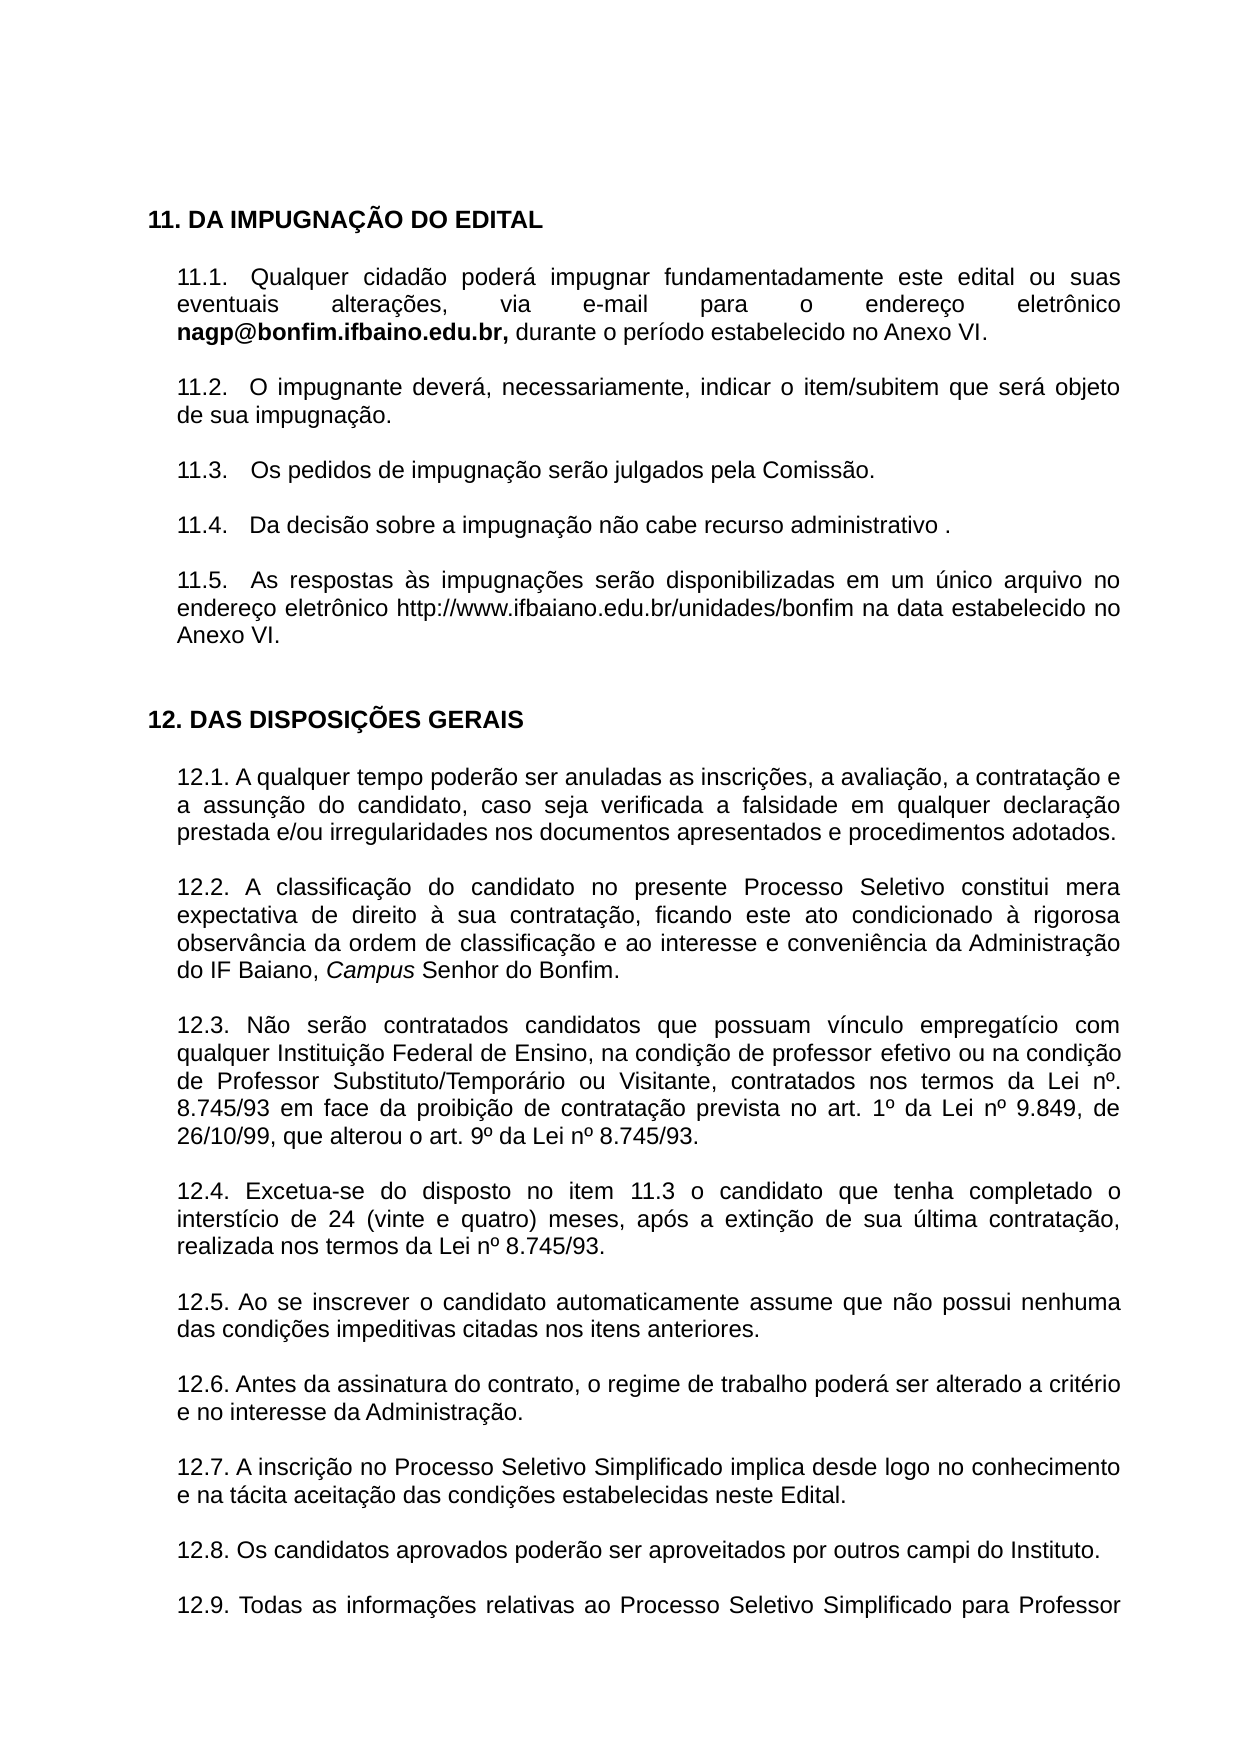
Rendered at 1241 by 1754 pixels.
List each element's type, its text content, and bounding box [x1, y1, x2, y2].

list Os pedidos de impugnação serão julgados pela Comissão. [177, 456, 1122, 483]
list Da decisão sobre a impugnação não cabe recurso administrativo . [177, 511, 1122, 539]
list 12.6. Antes da assinatura do contrato, o regime de trabalho poderá ser alterado a critério e no interesse da Administração. [177, 1370, 1122, 1425]
list 12.7. A inscrição no Processo Seletivo Simplificado implica desde logo no conhecimento e na tácita aceitação das condições estabelecidas neste Edital. [177, 1453, 1122, 1508]
text 12. DAS DISPOSIÇÕES GERAIS [148, 705, 1122, 734]
list 12.2. A classificação do candidato no presente Processo Seletivo constitui mera expectativa de direito à sua contratação, ficando este ato condicionado à rigorosa observância da ordem de classificação e ao interesse e conveniência da Administração do IF Baiano, Campus Senhor do Bonfim. [177, 873, 1122, 984]
list 12.1. A qualquer tempo poderão ser anuladas as inscrições, a avaliação, a contratação e a assunção do candidato, caso seja verificada a falsidade em qualquer declaração prestada e/ou irregularidades nos documentos apresentados e procedimentos adotados. [177, 763, 1122, 846]
list 12.9. Todas as informações relativas ao Processo Seletivo Simplificado para Professor [177, 1591, 1122, 1619]
list 12.5. Ao se inscrever o candidato automaticamente assume que não possui nenhuma das condições impeditivas citadas nos itens anteriores. [177, 1287, 1122, 1343]
list 12.3. Não serão contratados candidatos que possuam vínculo empregatício com qualquer Instituição Federal de Ensino, na condição de professor efetivo ou na condição de Professor Substituto/Temporário ou Visitante, contratados nos termos da Lei nº. 8.745/93 em face da proibição de contratação prevista no art. 1º da Lei nº 9.849, de 26/10/99, que alterou o art. 9º da Lei nº 8.745/93. [177, 1011, 1122, 1149]
list As respostas às impugnações serão disponibilizadas em um único arquivo no endereço eletrônico http://www.ifbaiano.edu.br/unidades/bonfim na data estabelecido no Anexo VI. [177, 566, 1122, 649]
list O impugnante deverá, necessariamente, indicar o item/subitem que será objeto de sua impugnação. [177, 373, 1122, 428]
list 12.4. Excetua-se do disposto no item 11.3 o candidato que tenha completado o interstício de 24 (vinte e quatro) meses, após a extinção de sua última contratação, realizada nos termos da Lei nº 8.745/93. [177, 1177, 1122, 1260]
text 11. DA IMPUGNAÇÃO DO EDITAL [148, 205, 1122, 234]
list Qualquer cidadão poderá impugnar fundamentadamente este edital ou suas eventuais alterações, via e-mail para o endereço eletrônico nagp@bonfim.ifbaino.edu.br, durante o período estabelecido no Anexo VI. [177, 263, 1122, 345]
list 12.8. Os candidatos aprovados poderão ser aproveitados por outros campi do Instituto. [177, 1536, 1122, 1563]
